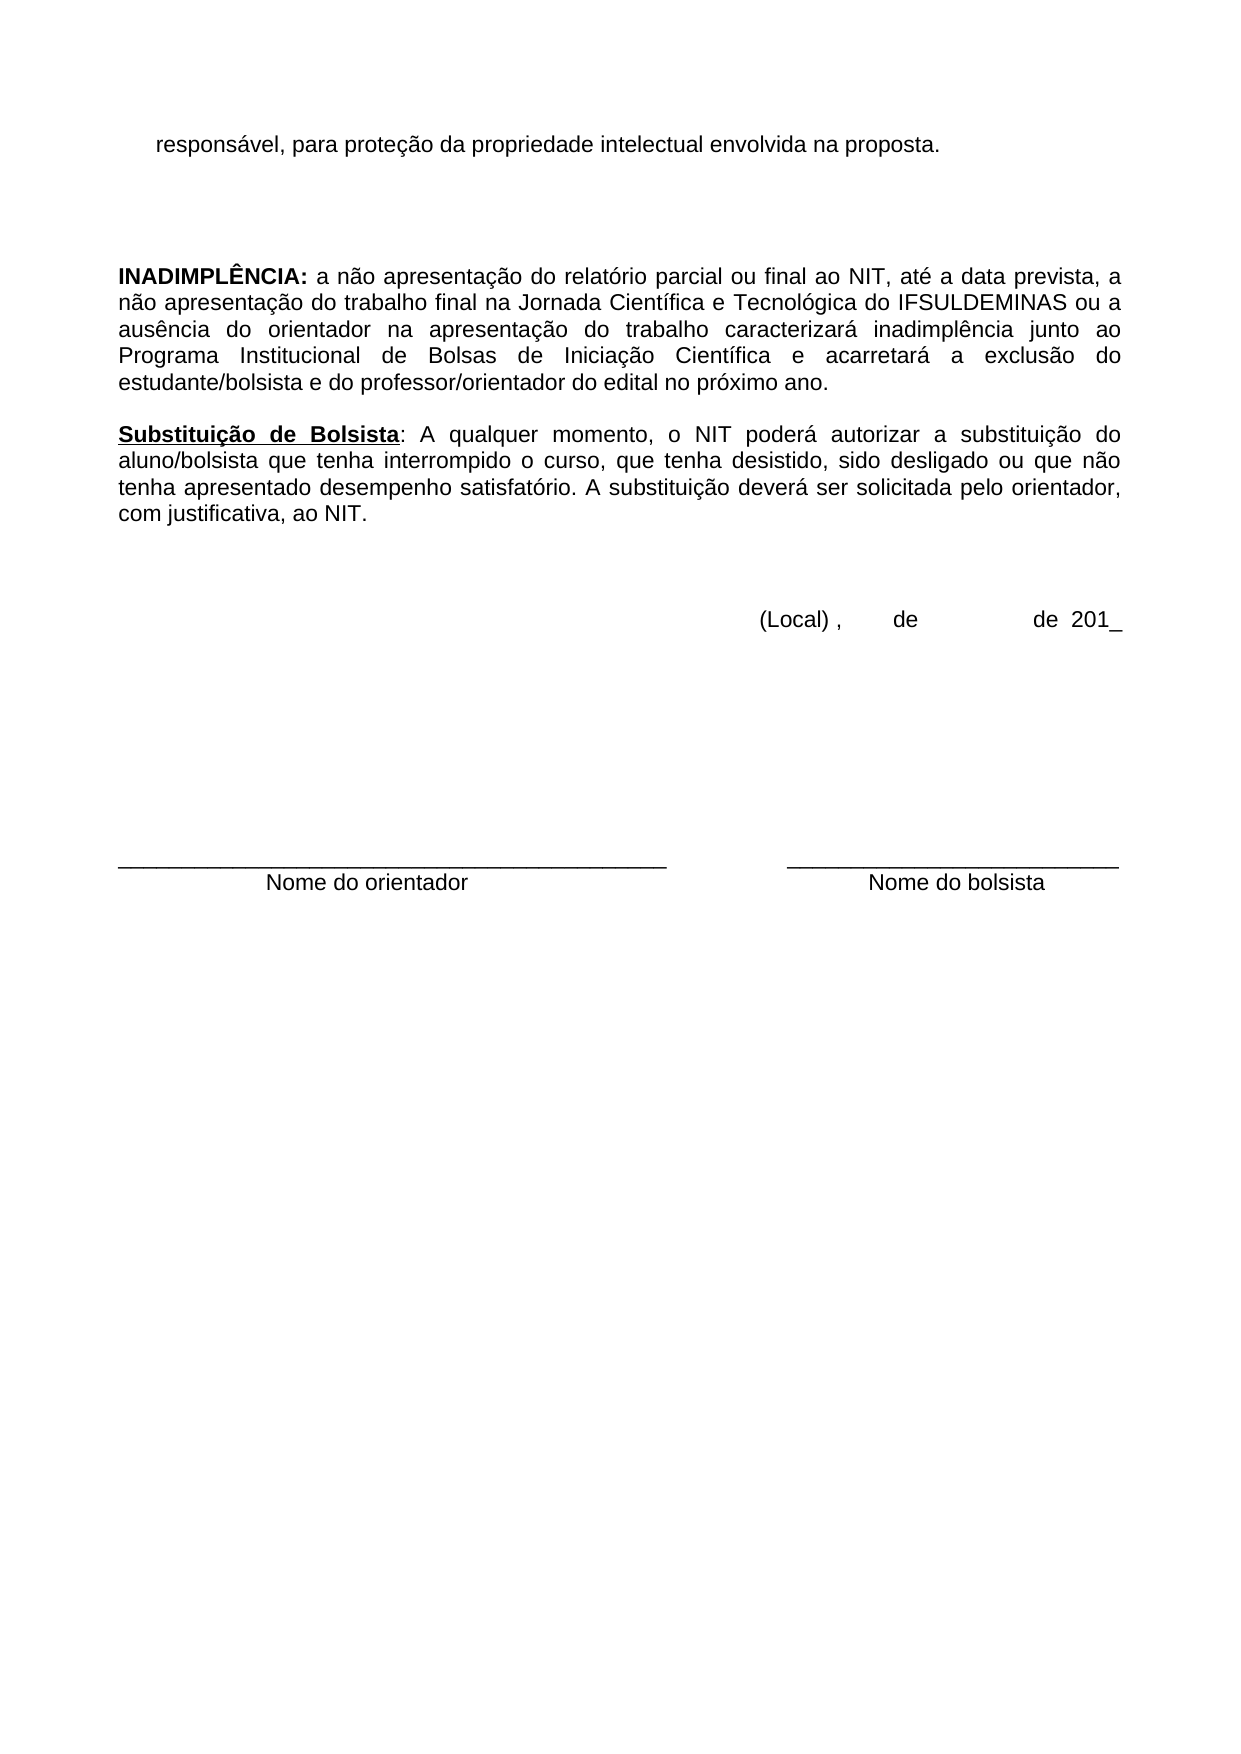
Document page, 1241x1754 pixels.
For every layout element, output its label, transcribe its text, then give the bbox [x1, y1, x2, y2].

text (Local) , de de 201_ [118, 606, 1122, 632]
text Substituição de Bolsista: A qualquer momento, o NIT poderá autorizar a substituição do aluno/bolsista que tenha interrompido o curso, que tenha desistido, sido desligado ou que não tenha apresentado desempenho satisfatório. A substituição deverá ser solicitada pelo orientador, com justificativa, ao NIT. [118, 421, 1122, 527]
text INADIMPLÊNCIA: a não apresentação do relatório parcial ou final ao NIT, até a data prevista, a não apresentação do trabalho final na Jornada Científica e Tecnológica do IFSULDEMINAS ou a ausência do orientador na apresentação do trabalho caracterizará inadimplência junto ao Programa Institucional de Bolsas de Iniciação Científica e acarretará a exclusão do estudante/bolsista e do professor/orientador do edital no próximo ano. [118, 263, 1122, 395]
text ___________________________________________ __________________________ [118, 843, 1122, 869]
list responsável, para proteção da propriedade intelectual envolvida na proposta. [118, 131, 1122, 158]
text Nome do orientador Nome do bolsista [192, 869, 1122, 896]
